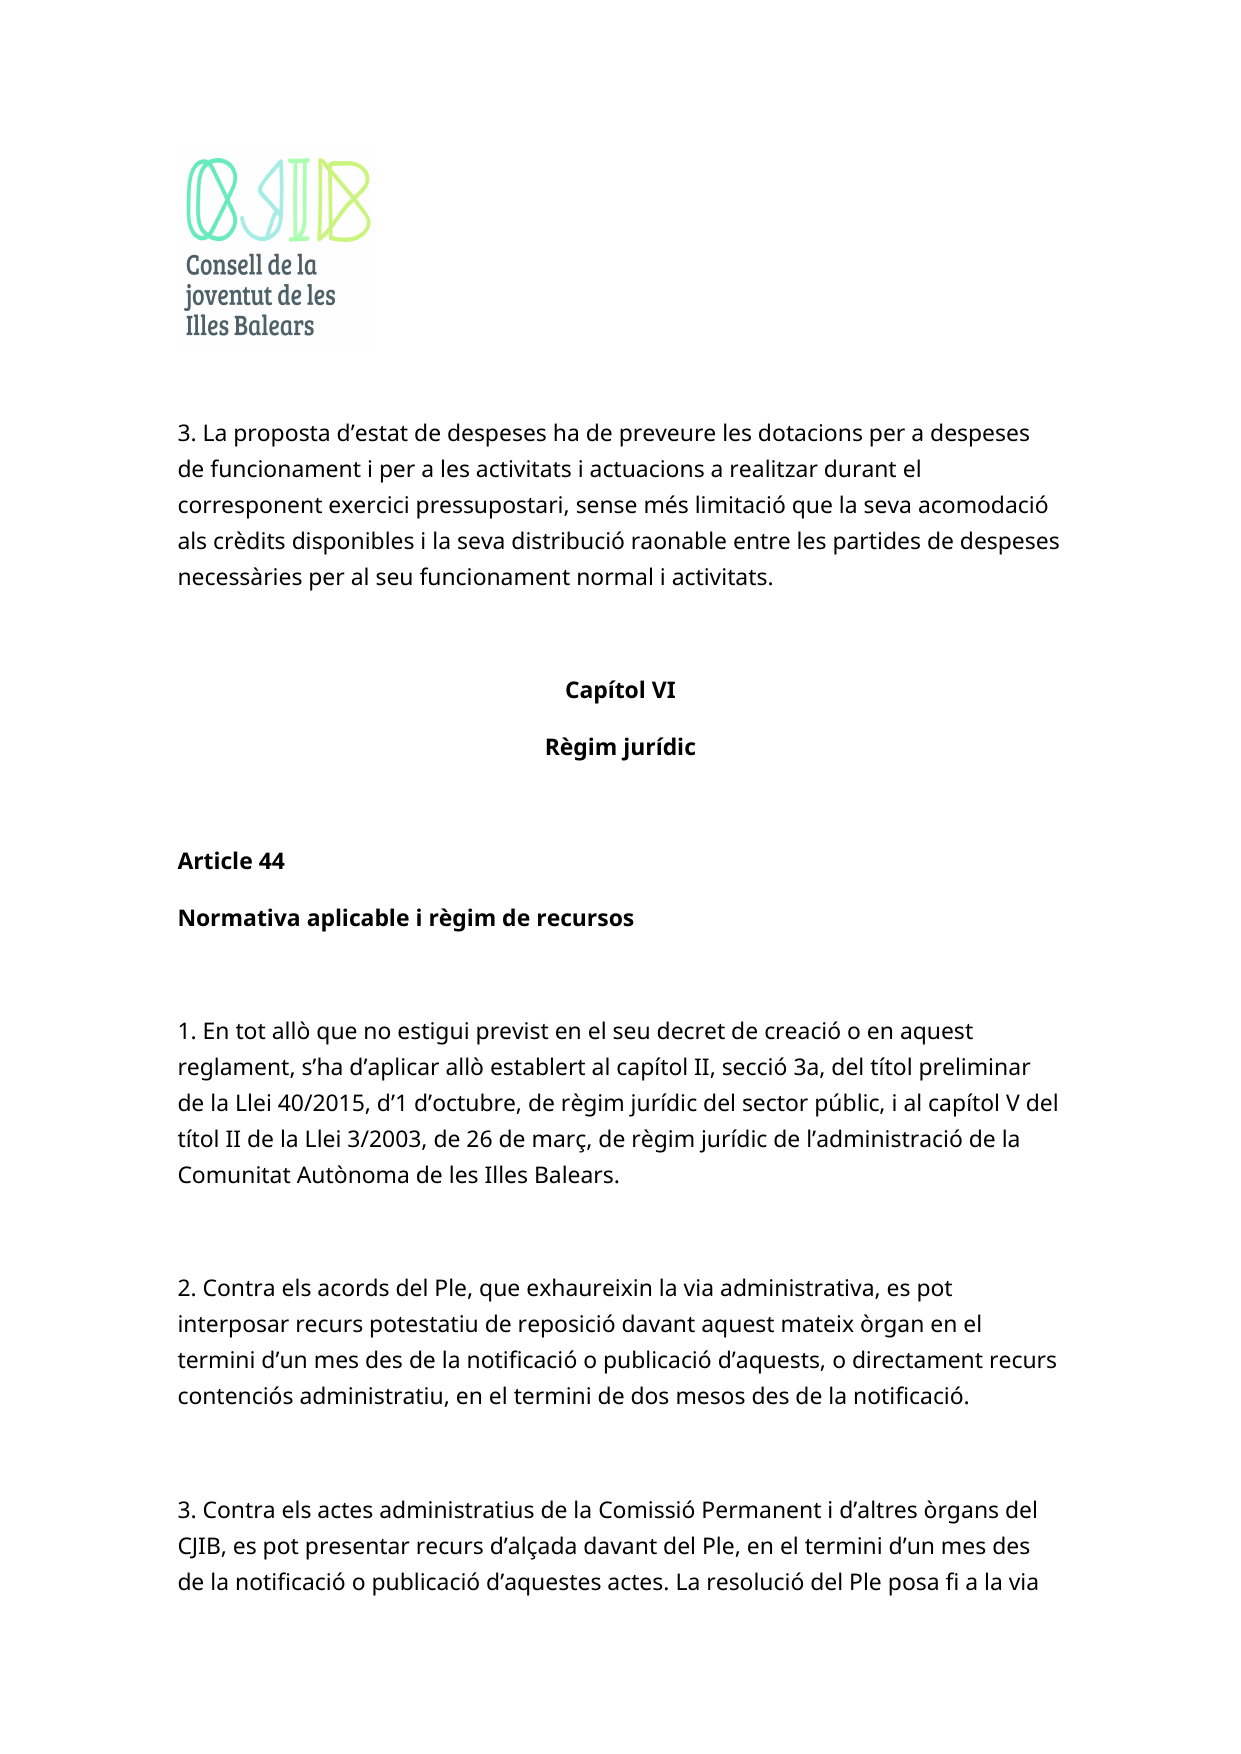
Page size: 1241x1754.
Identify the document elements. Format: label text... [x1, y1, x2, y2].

picture [177, 148, 377, 347]
text 3. Contra els actes administratius de la Comissió Permanent i d’altres òrgans del CJIB, es pot presentar recurs d’alçada davant del Ple, en el termini d’un mes des de la notificació o publicació d’aquestes actes. La resolució del Ple posa fi a la via [177, 1494, 1063, 1597]
text 2. Contra els acords del Ple, que exhaureixin la via administrativa, es pot interposar recurs potestatiu de reposició davant aquest mateix òrgan en el termini d’un mes des de la notificació o publicació d’aquests, o directament recurs contenciós administratiu, en el termini de dos mesos des de la notificació. [177, 1272, 1063, 1411]
text 1. En tot allò que no estigui previst en el seu decret de creació o en aquest reglament, s’ha d’aplicar allò establert al capítol II, secció 3a, del títol preliminar de la Llei 40/2015, d’1 d’octubre, de règim jurídic del sector públic, i al capítol V del títol II de la Llei 3/2003, de 26 de març, de règim jurídic de l’administració de la Comunitat Autònoma de les Illes Balears. [177, 1015, 1063, 1190]
text 3. La proposta d’estat de despeses ha de preveure les dotacions per a despeses de funcionament i per a les activitats i actuacions a realitzar durant el corresponent exercici pressupostari, sense més limitació que la seva acomodació als crèdits disponibles i la seva distribució raonable entre les partides de despeses necessàries per al seu funcionament normal i activitats. [177, 417, 1063, 592]
text Article 44 [177, 845, 1063, 876]
text Règim jurídic [177, 731, 1063, 762]
text Normativa aplicable i règim de recursos [177, 902, 1063, 933]
text Capítol VI [177, 674, 1063, 706]
